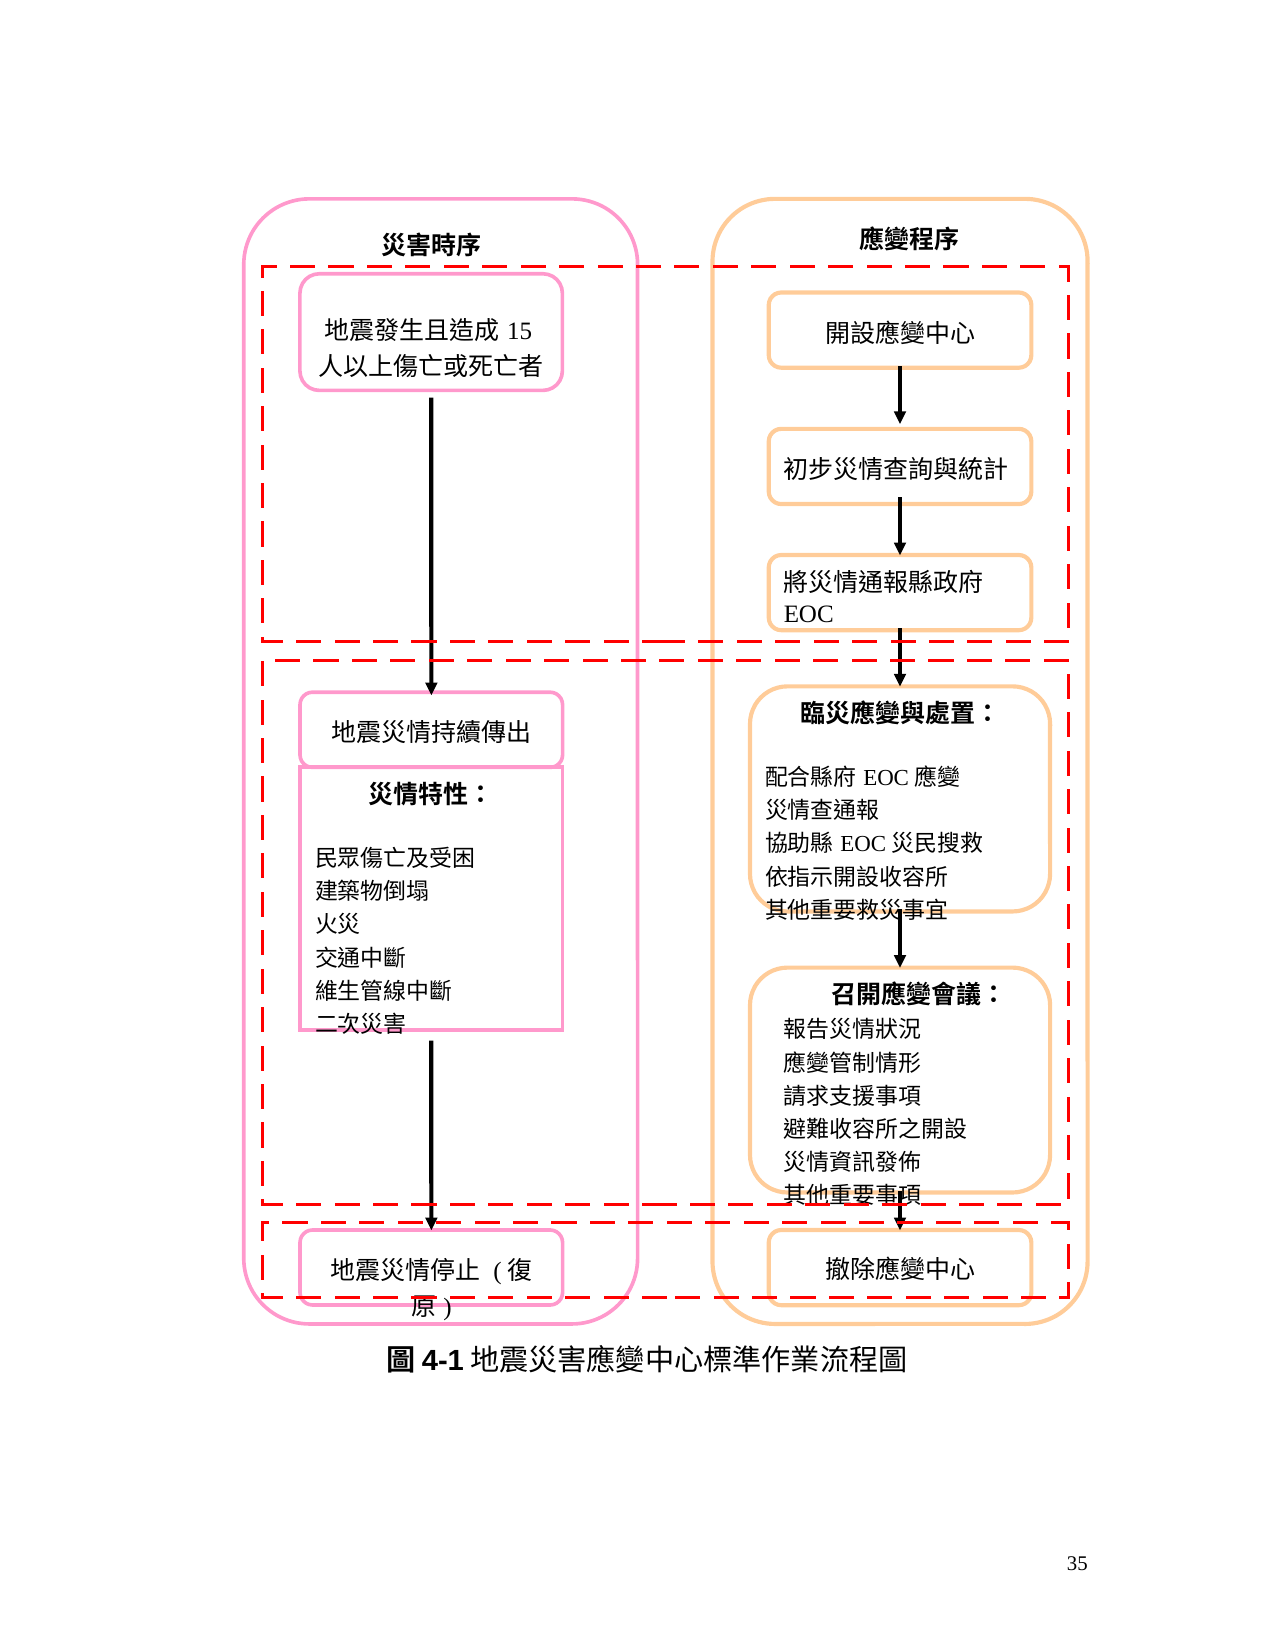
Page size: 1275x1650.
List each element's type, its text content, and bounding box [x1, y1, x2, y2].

text 圖4-1地震災害應變中心標準作業流程圖 [278, 1336, 1016, 1377]
